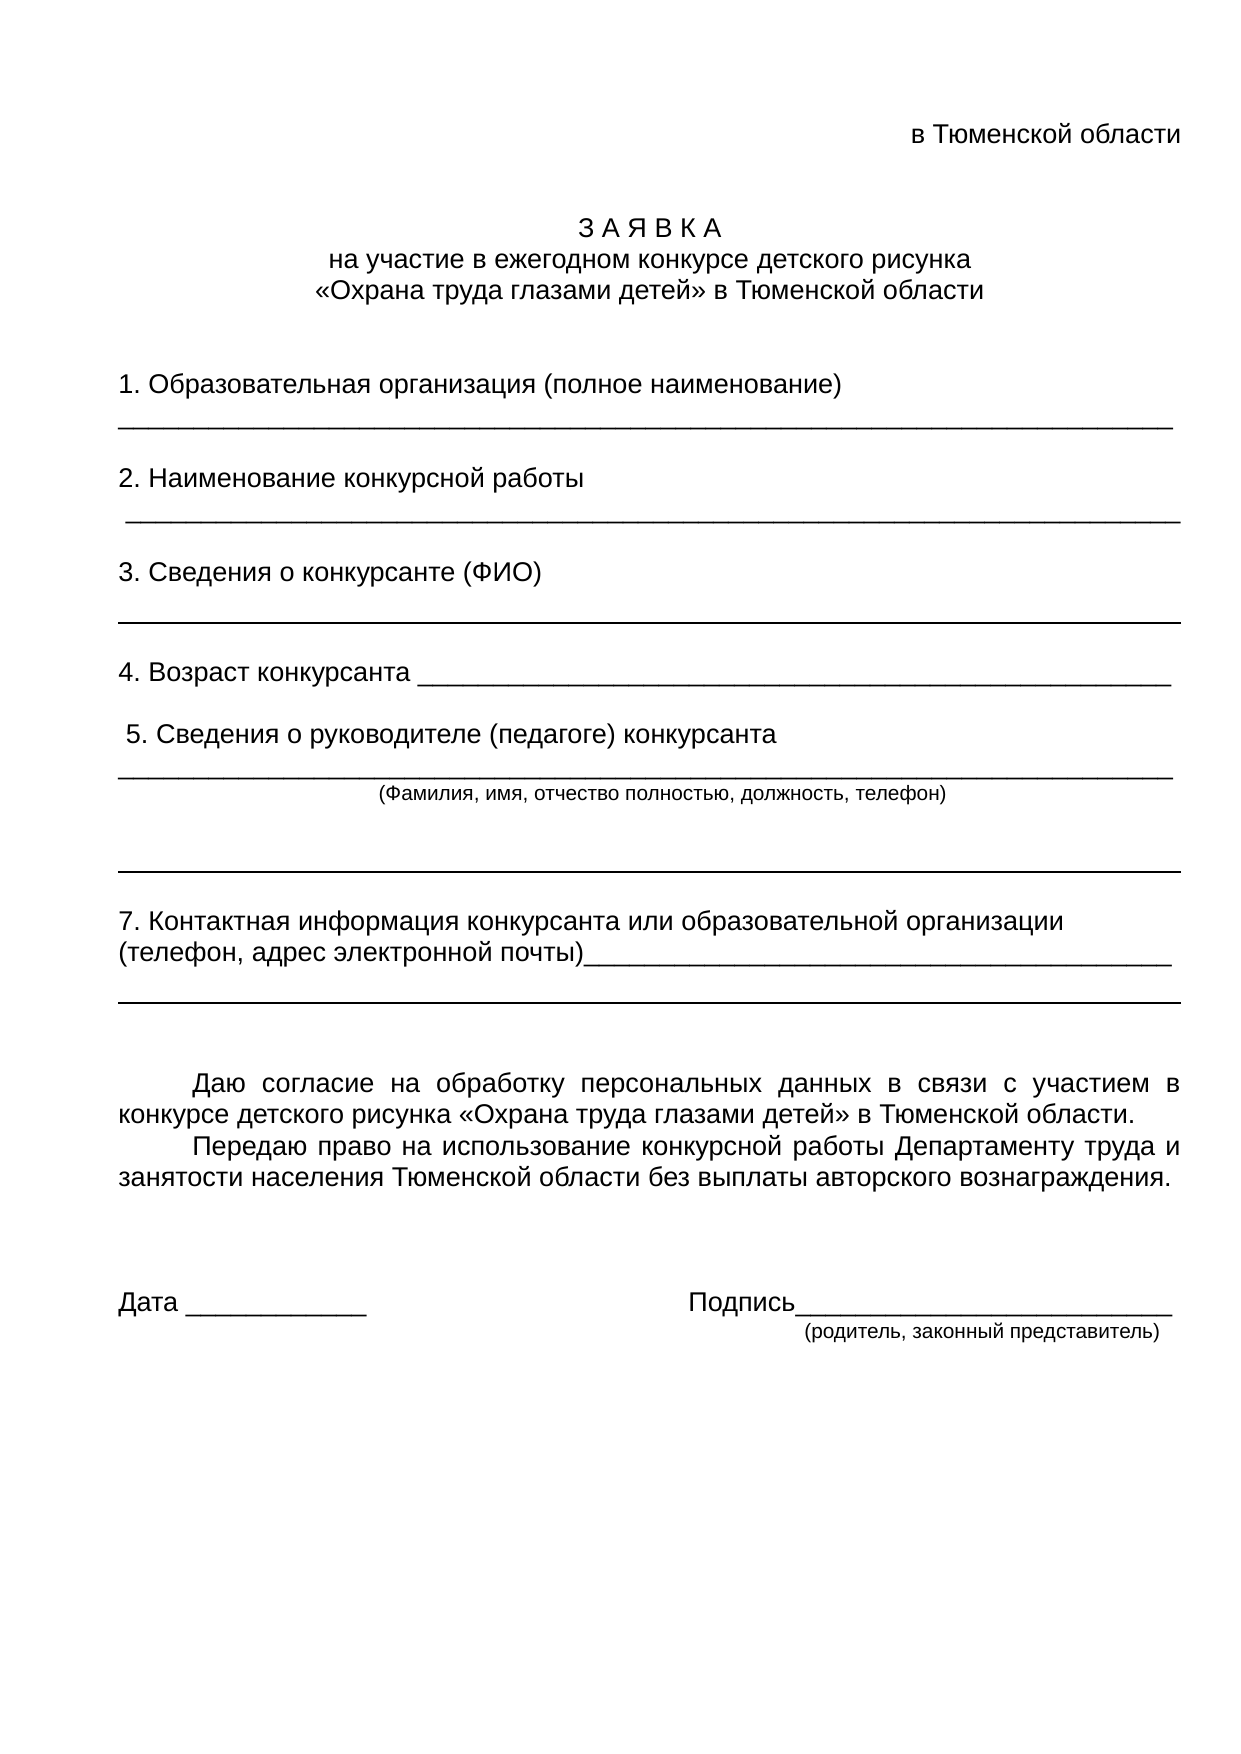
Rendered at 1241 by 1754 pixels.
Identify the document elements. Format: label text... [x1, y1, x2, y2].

text «Охрана труда глазами детей» в Тюменской области [118, 274, 1181, 306]
text 7. Контактная информация конкурсанта или образовательной организации (телефон, адрес электронной почты)_______________________________________ [118, 904, 1181, 967]
text на участие в ежегодном конкурсе детского рисунка [118, 243, 1181, 274]
text Передаю право на использование конкурсной работы Департаменту труда и занятости населения Тюменской области без выплаты авторского вознаграждения. [118, 1129, 1181, 1192]
text Дата ____________ Подпись_________________________ [118, 1286, 1181, 1317]
text 4. Возраст конкурсанта __________________________________________________ [118, 656, 1181, 687]
text (родитель, законный представитель) [118, 1317, 1181, 1343]
text в Тюменской области [118, 118, 1181, 149]
text 3. Сведения о конкурсанте (ФИО) [118, 556, 1181, 587]
text ______________________________________________________________________ [118, 493, 1181, 524]
text 2. Наименование конкурсной работы [118, 462, 1181, 493]
text 5. Сведения о руководителе (педагоге) конкурсанта [118, 718, 1181, 749]
text 1. Образовательная организация (полное наименование) ______________________________________________________________________ [118, 368, 1181, 431]
text Даю согласие на обработку персональных данных в связи с участием в конкурсе детского рисунка «Охрана труда глазами детей» в Тюменской области. [118, 1067, 1181, 1129]
text З А Я В К А [118, 212, 1181, 243]
text ______________________________________________________________________ [118, 749, 1181, 781]
text (Фамилия, имя, отчество полностью, должность, телефон) [118, 781, 1181, 804]
